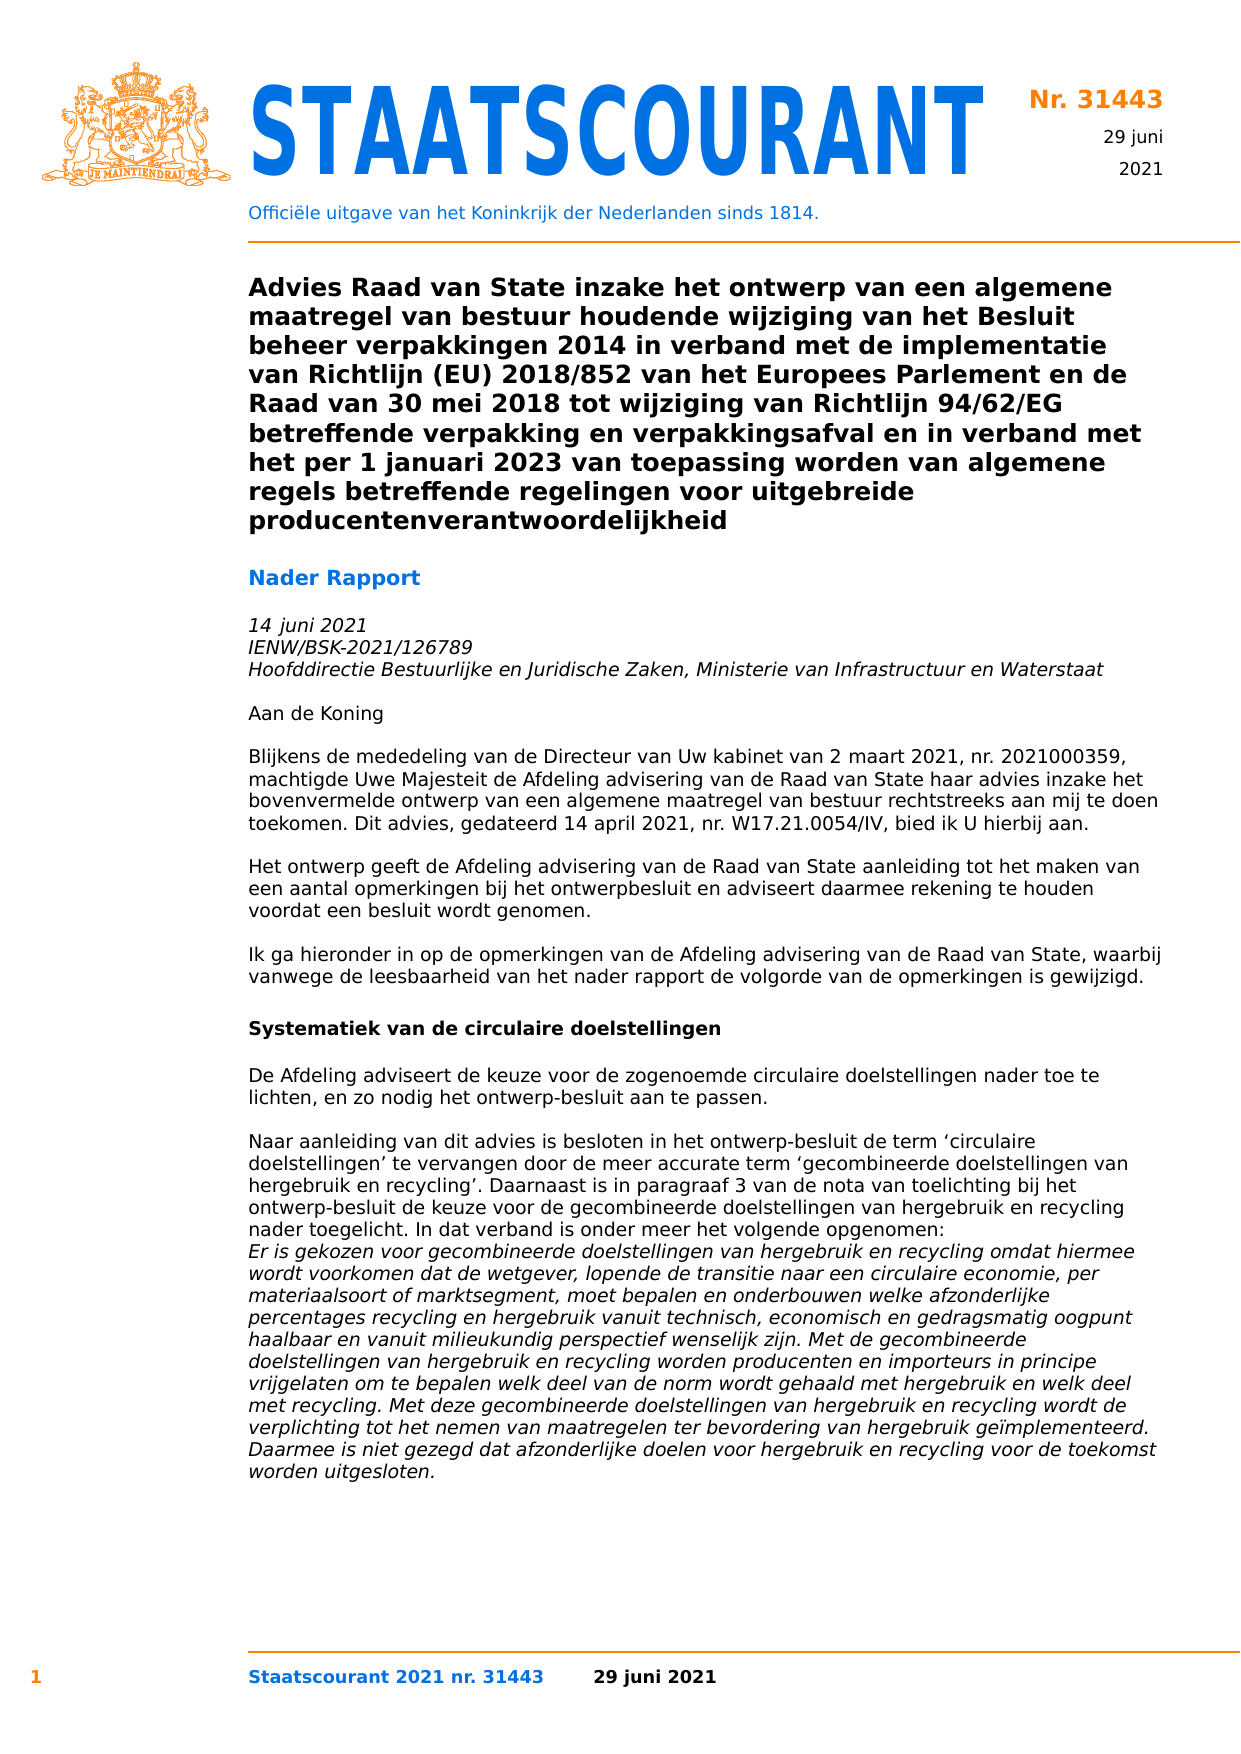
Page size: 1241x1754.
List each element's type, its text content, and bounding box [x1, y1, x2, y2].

text Er is gekozen voor gecombineerde doelstellingen van hergebruik en recycling omdat hiermee wordt voorkomen dat de wetgever, lopende de transitie naar een circulaire economie, per materiaalsoort of marktsegment, moet bepalen en onderbouwen welke afzonderlijke percentages recycling en hergebruik vanuit technisch, economisch en gedragsmatig oogpunt haalbaar en vanuit milieukundig perspectief wenselijk zijn. Met de gecombineerde doelstellingen van hergebruik en recycling worden producenten en importeurs in principe vrijgelaten om te bepalen welk deel van de norm wordt gehaald met hergebruik en welk deel met recycling. Met deze gecombineerde doelstellingen van hergebruik en recycling wordt de verplichting tot het nemen van maatregelen ter bevordering van hergebruik geïmplementeerd. Daarmee is niet gezegd dat afzonderlijke doelen voor hergebruik en recycling voor de toekomst worden uitgesloten. [248, 1241, 1163, 1482]
picture [41, 62, 231, 186]
text Naar aanleiding van dit advies is besloten in het ontwerp-besluit de term ‘circulaire doelstellingen’ te vervangen door de meer accurate term ‘gecombineerde doelstellingen van hergebruik en recycling’. Daarnaast is in paragraaf 3 van de nota van toelichting bij het ontwerp-besluit de keuze voor de gecombineerde doelstellingen van hergebruik en recycling nader toegelicht. In dat verband is onder meer het volgende opgenomen: [248, 1131, 1163, 1241]
text Ik ga hieronder in op de opmerkingen van de Afdeling advisering van de Raad van State, waarbij vanwege de leesbaarheid van het nader rapport de volgorde van de opmerkingen is gewijzigd. [248, 944, 1163, 988]
text Aan de Koning [248, 703, 1163, 724]
table_cell Officiële uitgave van het Koninkrijk der Nederlanden sinds 1814. [248, 203, 1240, 241]
table_cell 29 juni [998, 121, 1240, 153]
text De Afdeling adviseert de keuze voor de zogenoemde circulaire doelstellingen nader toe te lichten, en zo nodig het ontwerp-besluit aan te passen. [248, 1065, 1163, 1109]
text Blijkens de mededeling van de Directeur van Uw kabinet van 2 maart 2021, nr. 2021000359, machtigde Uwe Majesteit de Afdeling advisering van de Raad van State haar advies inzake het bovenvermelde ontwerp van een algemene maatregel van bestuur rechtstreeks aan mij te doen toekomen. Dit advies, gedateerd 14 april 2021, nr. W17.21.0054/IV, bied ik U hierbij aan. [248, 746, 1163, 834]
table_header [25, 62, 248, 241]
text 14 juni 2021 [248, 615, 1163, 637]
text IENW/BSK-2021/126789 [248, 637, 1163, 659]
subtitle Advies Raad van State inzake het ontwerp van een algemene maatregel van bestuur houdende wijziging van het Besluit beheer verpakkingen 2014 in verband met de implementatie van Richtlijn (EU) 2018/852 van het Europees Parlement en de Raad van 30 mei 2018 tot wijziging van Richtlijn 94/62/EG betreffende verpakking en verpakkingsafval en in verband met het per 1 januari 2023 van toepassing worden van algemene regels betreffende regelingen voor uitgebreide producentenverantwoordelijkheid [248, 273, 1163, 536]
subtitle Nader Rapport [248, 566, 1163, 590]
text Hoofddirectie Bestuurlijke en Juridische Zaken, Ministerie van Infrastructuur en Waterstaat [248, 659, 1163, 681]
table_header STAATSCOURANT [248, 62, 998, 203]
subtitle Systematiek van de circulaire doelstellingen [248, 1018, 1163, 1040]
table_header Nr. 31443 [998, 62, 1240, 121]
text Het ontwerp geeft de Afdeling advisering van de Raad van State aanleiding tot het maken van een aantal opmerkingen bij het ontwerpbesluit en adviseert daarmee rekening te houden voordat een besluit wordt genomen. [248, 856, 1163, 922]
table_cell 2021 [998, 153, 1240, 203]
